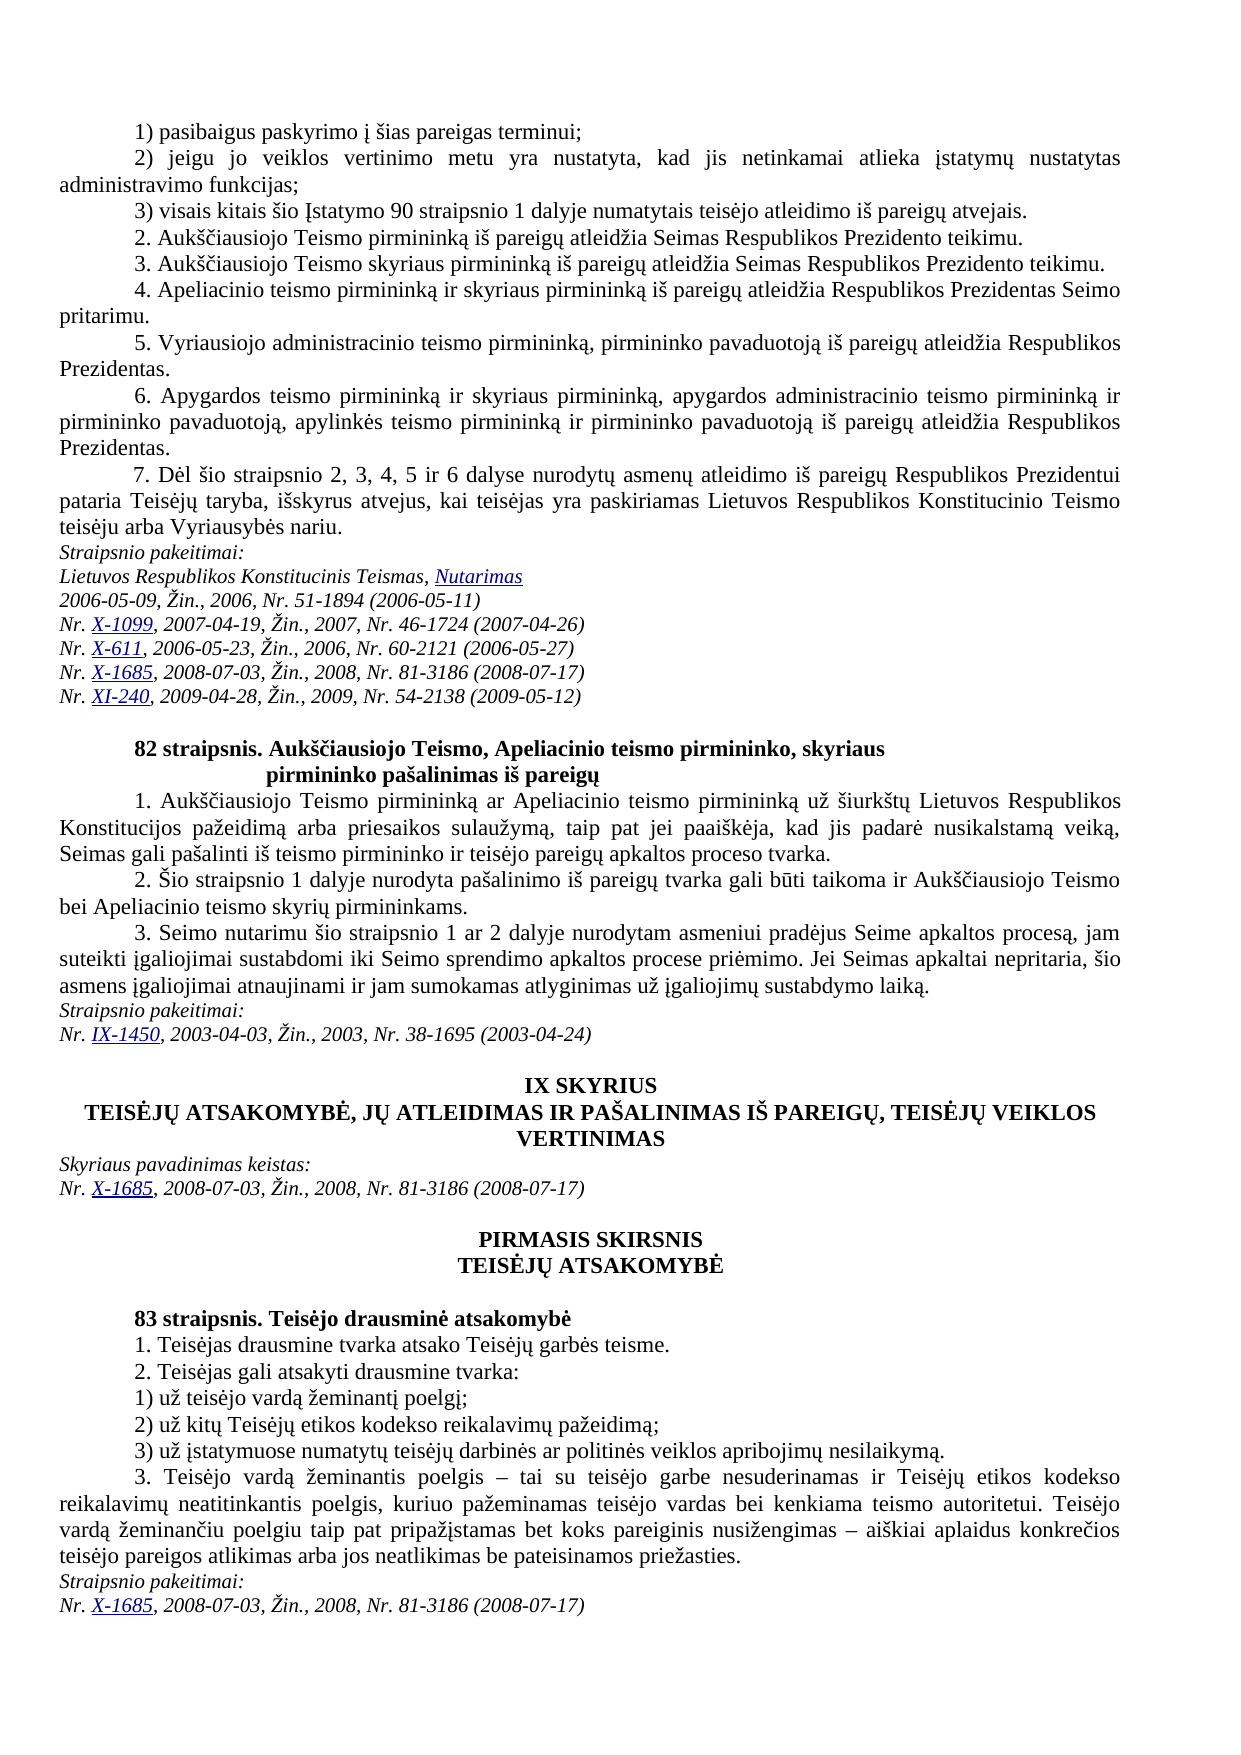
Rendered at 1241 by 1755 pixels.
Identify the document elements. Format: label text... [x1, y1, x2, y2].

text 2006-05-09, Žin., 2006, Nr. 51-1894 (2006-05-11) [59, 588, 1122, 612]
text 83 straipsnis. Teisėjo drausminė atsakomybė [59, 1305, 1122, 1332]
text 6. Apygardos teismo pirmininką ir skyriaus pirmininką, apygardos administracinio teismo pirmininką ir pirmininko pavaduotoją, apylinkės teismo pirmininką ir pirmininko pavaduotoją iš pareigų atleidžia Respublikos Prezidentas. [59, 382, 1122, 461]
text Nr. XI-240, 2009-04-28, Žin., 2009, Nr. 54-2138 (2009-05-12) [59, 684, 1122, 708]
text Nr. X-1685, 2008-07-03, Žin., 2008, Nr. 81-3186 (2008-07-17) [59, 1176, 1122, 1200]
text 1. Aukščiausiojo Teismo pirmininką ar Apeliacinio teismo pirmininką už šiurkštų Lietuvos Respublikos Konstitucijos pažeidimą arba priesaikos sulaužymą, taip pat jei paaiškėja, kad jis padarė nusikalstamą veiką, Seimas gali pašalinti iš teismo pirmininko ir teisėjo pareigų apkaltos proceso tvarka. [59, 787, 1122, 866]
text 3. Teisėjo vardą žeminantis poelgis – tai su teisėjo garbe nesuderinamas ir Teisėjų etikos kodekso reikalavimų neatitinkantis poelgis, kuriuo pažeminamas teisėjo vardas bei kenkiama teismo autoritetui. Teisėjo vardą žeminančiu poelgiu taip pat pripažįstamas bet koks pareiginis nusižengimas – aiškiai aplaidus konkrečios teisėjo pareigos atlikimas arba jos neatlikimas be pateisinamos priežasties. [59, 1463, 1122, 1569]
text 82 straipsnis. Aukščiausiojo Teismo, Apeliacinio teismo pirmininko, skyriaus [134, 734, 1122, 761]
text TEISĖJŲ ATSAKOMYBĖ [59, 1252, 1122, 1279]
text Skyriaus pavadinimas keistas: [59, 1152, 1122, 1176]
text 1) už teisėjo vardą žeminantį poelgį; [59, 1384, 1122, 1411]
text 2) jeigu jo veiklos vertinimo metu yra nustatyta, kad jis netinkamai atlieka įstatymų nustatytas administravimo funkcijas; [59, 144, 1122, 197]
text 2) už kitų Teisėjų etikos kodekso reikalavimų pažeidimą; [59, 1411, 1122, 1437]
text 2. Aukščiausiojo Teismo pirmininką iš pareigų atleidžia Seimas Respublikos Prezidento teikimu. [59, 223, 1122, 250]
text Straipsnio pakeitimai: [59, 1569, 1122, 1593]
text 2. Teisėjas gali atsakyti drausmine tvarka: [59, 1358, 1122, 1384]
text 5. Vyriausiojo administracinio teismo pirmininką, pirmininko pavaduotoją iš pareigų atleidžia Respublikos Prezidentas. [59, 329, 1122, 382]
text 3) visais kitais šio Įstatymo 90 straipsnio 1 dalyje numatytais teisėjo atleidimo iš pareigų atvejais. [59, 197, 1122, 223]
subtitle PIRMASIS SKIRSNIS [59, 1226, 1122, 1252]
text Nr. X-1685, 2008-07-03, Žin., 2008, Nr. 81-3186 (2008-07-17) [59, 1593, 1122, 1617]
text 3) už įstatymuose numatytų teisėjų darbinės ar politinės veiklos apribojimų nesilaikymą. [59, 1437, 1122, 1463]
text Straipsnio pakeitimai: [59, 540, 1122, 564]
text 1) pasibaigus paskyrimo į šias pareigas terminui; [59, 118, 1122, 144]
text 3. Seimo nutarimu šio straipsnio 1 ar 2 dalyje nurodytam asmeniui pradėjus Seime apkaltos procesą, jam suteikti įgaliojimai sustabdomi iki Seimo sprendimo apkaltos procese priėmimo. Jei Seimas apkaltai nepritaria, šio asmens įgaliojimai atnaujinami ir jam sumokamas atlyginimas už įgaliojimų sustabdymo laiką. [59, 919, 1122, 998]
text Nr. X-1099, 2007-04-19, Žin., 2007, Nr. 46-1724 (2007-04-26) [59, 612, 1122, 636]
text Nr. IX-1450, 2003-04-03, Žin., 2003, Nr. 38-1695 (2003-04-24) [59, 1022, 1122, 1046]
text Nr. X-611, 2006-05-23, Žin., 2006, Nr. 60-2121 (2006-05-27) [59, 636, 1122, 660]
text Nr. X-1685, 2008-07-03, Žin., 2008, Nr. 81-3186 (2008-07-17) [59, 660, 1122, 684]
text 1. Teisėjas drausmine tvarka atsako Teisėjų garbės teisme. [59, 1332, 1122, 1358]
text IX SKYRIUS [59, 1073, 1122, 1099]
text 2. Šio straipsnio 1 dalyje nurodyta pašalinimo iš pareigų tvarka gali būti taikoma ir Aukščiausiojo Teismo bei Apeliacinio teismo skyrių pirmininkams. [59, 866, 1122, 919]
text pirmininko pašalinimas iš pareigų [266, 761, 1122, 787]
text 7. Dėl šio straipsnio 2, 3, 4, 5 ir 6 dalyse nurodytų asmenų atleidimo iš pareigų Respublikos Prezidentui pataria Teisėjų taryba, išskyrus atvejus, kai teisėjas yra paskiriamas Lietuvos Respublikos Konstitucinio Teismo teisėju arba Vyriausybės nariu. [59, 461, 1122, 540]
text 4. Apeliacinio teismo pirmininką ir skyriaus pirmininką iš pareigų atleidžia Respublikos Prezidentas Seimo pritarimu. [59, 276, 1122, 329]
text Straipsnio pakeitimai: [59, 998, 1122, 1022]
text TEISĖJŲ ATSAKOMYBĖ, JŲ ATLEIDIMAS IR PAŠALINIMAS IŠ PAREIGŲ, TEISĖJŲ VEIKLOS VERTINIMAS [59, 1099, 1122, 1152]
text 3. Aukščiausiojo Teismo skyriaus pirmininką iš pareigų atleidžia Seimas Respublikos Prezidento teikimu. [59, 250, 1122, 276]
text Lietuvos Respublikos Konstitucinis Teismas, Nutarimas [59, 564, 1122, 588]
